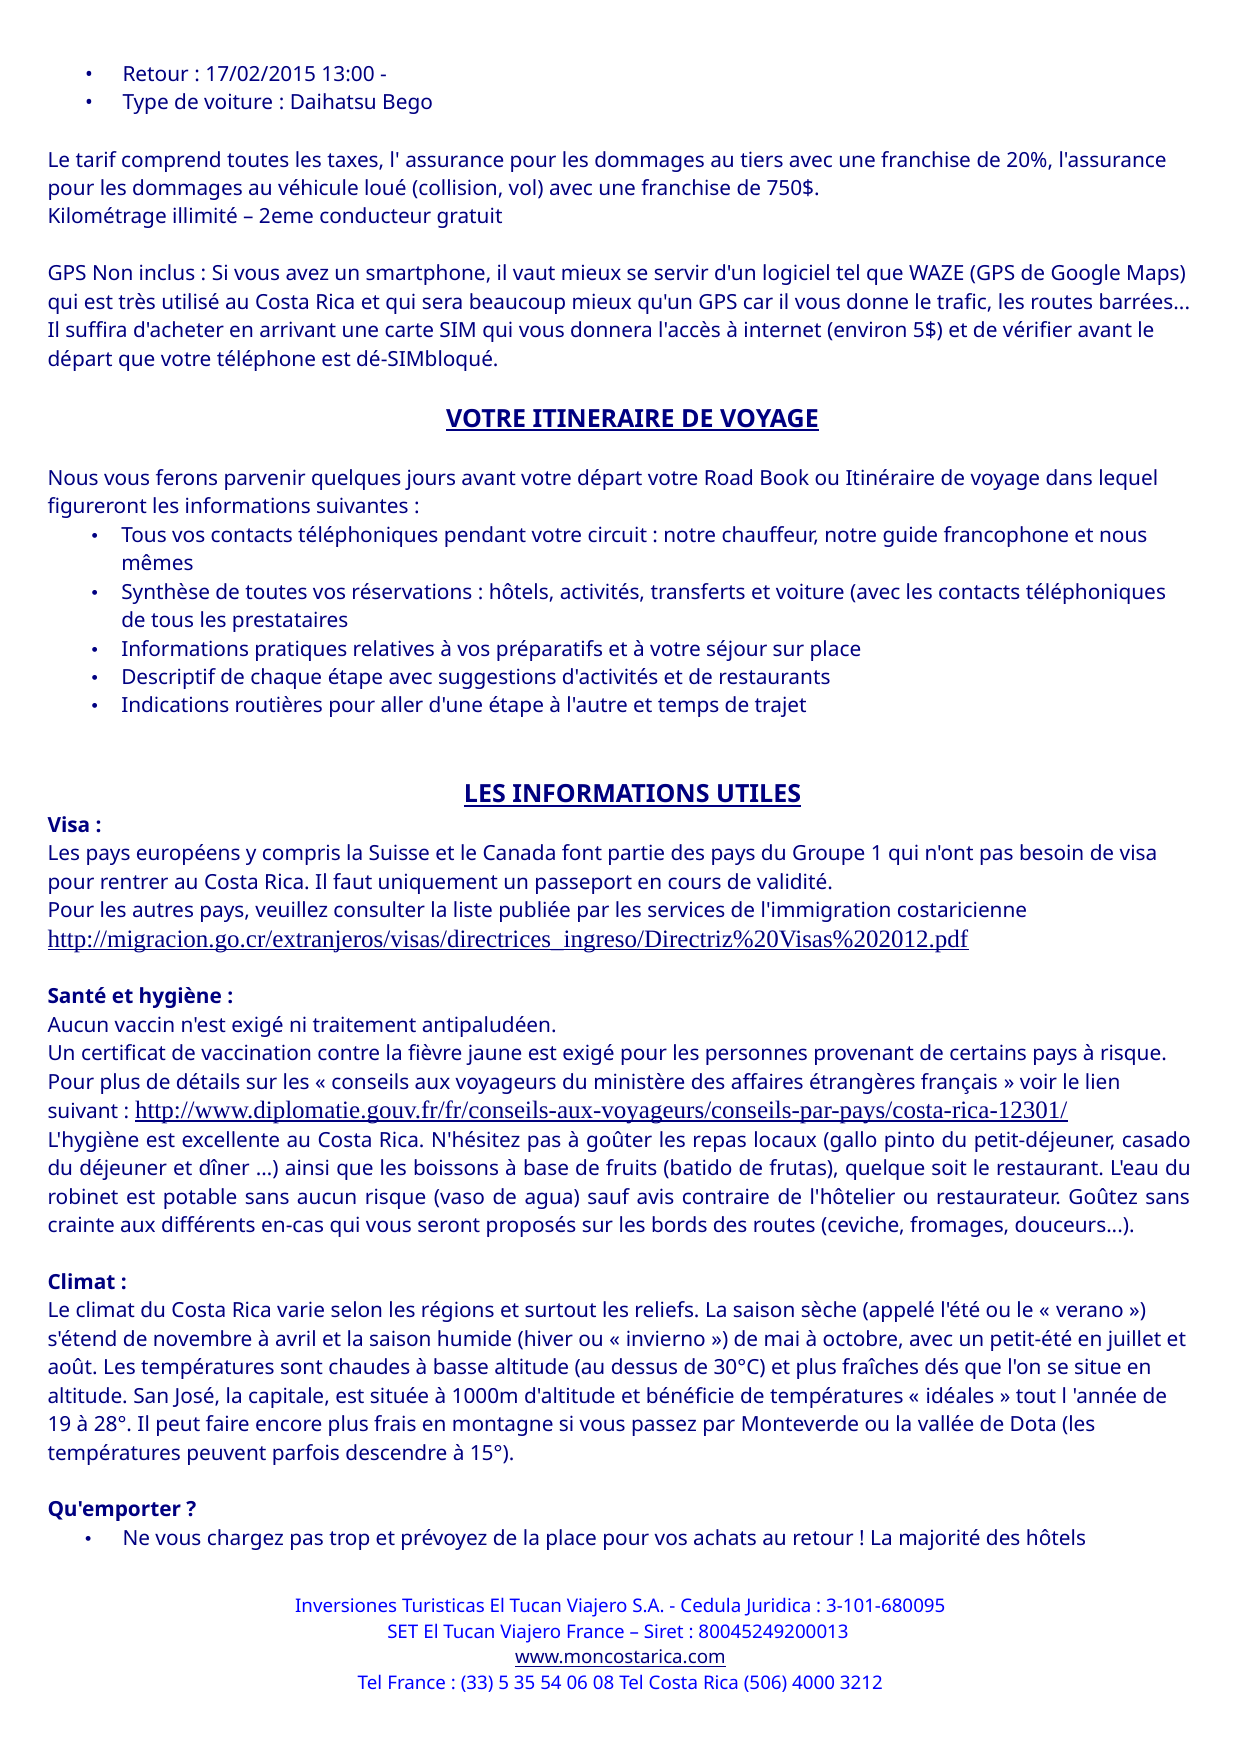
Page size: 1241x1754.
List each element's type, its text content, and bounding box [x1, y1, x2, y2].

text Climat : Le climat du Costa Rica varie selon les régions et surtout les reliefs. La saison sèche (appelé l'été ou le « verano ») s'étend de novembre à avril et la saison humide (hiver ou « invierno ») de mai à octobre, avec un petit-été en juillet et août. Les températures sont chaudes à basse altitude (au dessus de 30°C) et plus fraîches dés que l'on se situe en altitude. San José, la capitale, est située à 1000m d'altitude et bénéficie de températures « idéales » tout l 'année de 19 à 28°. Il peut faire encore plus frais en montagne si vous passez par Monteverde ou la vallée de Dota (les températures peuvent parfois descendre à 15°). [47, 1239, 1193, 1466]
list Retour : 17/02/2015 13:00 - [85, 59, 1193, 87]
text Nous vous ferons parvenir quelques jours avant votre départ votre Road Book ou Itinéraire de voyage dans lequel figureront les informations suivantes : [47, 463, 1217, 520]
text Pour plus de détails sur les « conseils aux voyageurs du ministère des affaires étrangères français » voir le lien suivant : http://www.diplomatie.gouv.fr/fr/conseils-aux-voyageurs/conseils-par-pays/costa-rica-12301/ [47, 1067, 1193, 1125]
text Kilométrage illimité – 2eme conducteur gratuit [47, 202, 1193, 230]
list Informations pratiques relatives à vos préparatifs et à votre séjour sur place [91, 634, 1193, 662]
list Synthèse de toutes vos réservations : hôtels, activités, transferts et voiture (avec les contacts téléphoniques de tous les prestataires [91, 577, 1193, 634]
text Qu'emporter ? [47, 1466, 1193, 1523]
text VOTRE ITINERAIRE DE VOYAGE [47, 401, 1217, 435]
text LES INFORMATIONS UTILES [47, 776, 1217, 810]
text Le tarif comprend toutes les taxes, l' assurance pour les dommages au tiers avec une franchise de 20%, l'assurance pour les dommages au véhicule loué (collision, vol) avec une franchise de 750$. [47, 145, 1193, 202]
text Un certificat de vaccination contre la fièvre jaune est exigé pour les personnes provenant de certains pays à risque. [47, 1038, 1193, 1067]
list Tous vos contacts téléphoniques pendant votre circuit : notre chauffeur, notre guide francophone et nous mêmes [91, 520, 1193, 577]
text Les pays européens y compris la Suisse et le Canada font partie des pays du Groupe 1 qui n'ont pas besoin de visa pour rentrer au Costa Rica. Il faut uniquement un passeport en cours de validité. [47, 838, 1193, 895]
list Descriptif de chaque étape avec suggestions d'activités et de restaurants [91, 662, 1193, 691]
list Indications routières pour aller d'une étape à l'autre et temps de trajet [91, 691, 1193, 719]
text GPS Non inclus : Si vous avez un smartphone, il vaut mieux se servir d'un logiciel tel que WAZE (GPS de Google Maps) qui est très utilisé au Costa Rica et qui sera beaucoup mieux qu'un GPS car il vous donne le trafic, les routes barrées... Il suffira d'acheter en arrivant une carte SIM qui vous donnera l'accès à internet (environ 5$) et de vérifier avant le départ que votre téléphone est dé-SIMbloqué. [47, 258, 1193, 372]
list Type de voiture : Daihatsu Bego [85, 87, 1193, 116]
text L'hygiène est excellente au Costa Rica. N'hésitez pas à goûter les repas locaux (gallo pinto du petit-déjeuner, casado du déjeuner et dîner …) ainsi que les boissons à base de fruits (batido de frutas), quelque soit le restaurant. L'eau du robinet est potable sans aucun risque (vaso de agua) sauf avis contraire de l'hôtelier ou restaurateur. Goûtez sans crainte aux différents en-cas qui vous seront proposés sur les bords des routes (ceviche, fromages, douceurs...). [47, 1125, 1193, 1239]
text Visa : [47, 810, 1193, 838]
list Ne vous chargez pas trop et prévoyez de la place pour vos achats au retour ! La majorité des hôtels [85, 1523, 1193, 1551]
text Santé et hygiène : Aucun vaccin n'est exigé ni traitement antipaludéen. [47, 982, 1193, 1038]
text http://migracion.go.cr/extranjeros/visas/directrices_ingreso/Directriz%20Visas%202012.pdf [47, 924, 1193, 953]
text Pour les autres pays, veuillez consulter la liste publiée par les services de l'immigration costaricienne [47, 895, 1193, 924]
